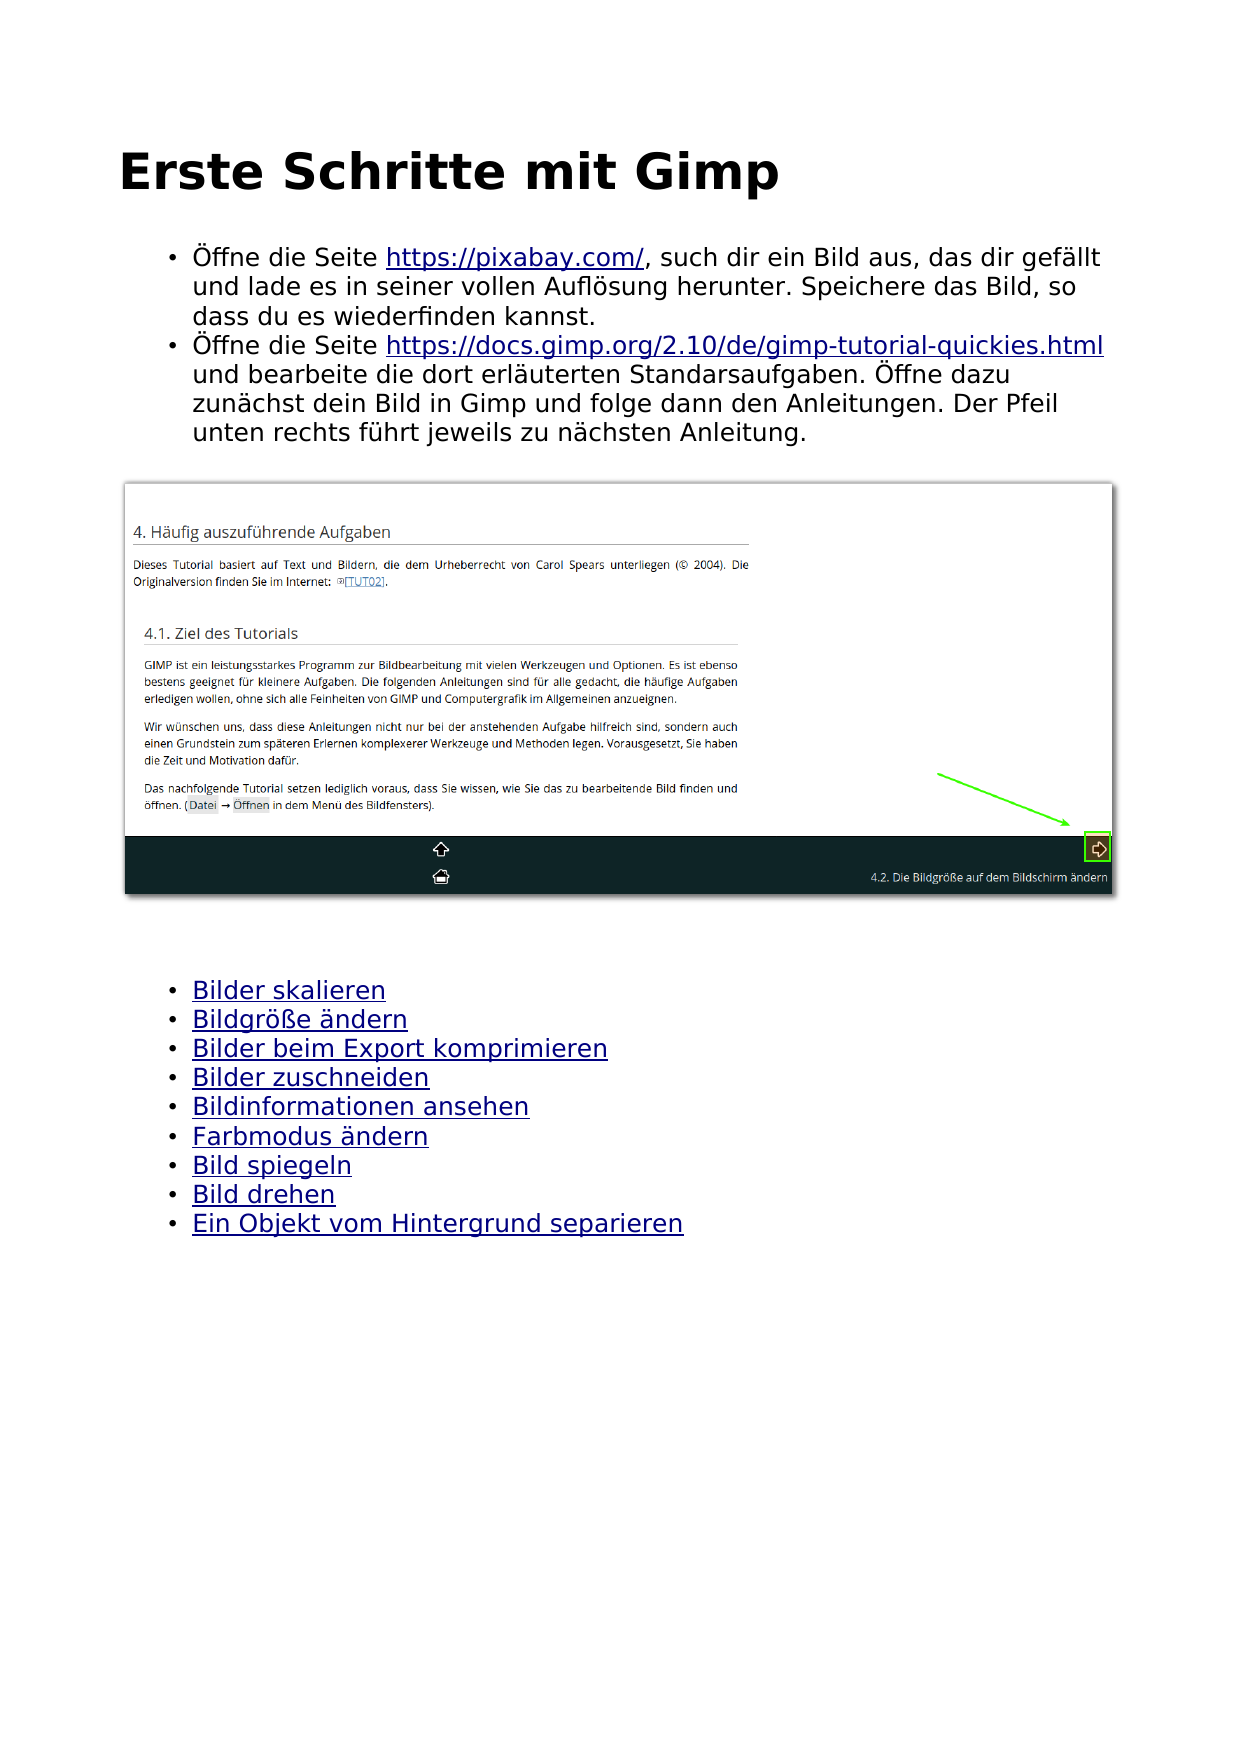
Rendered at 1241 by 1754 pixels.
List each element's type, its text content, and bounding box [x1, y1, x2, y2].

list Öffne die Seite https://docs.gimp.org/2.10/de/gimp-tutorial-quickies.html und bearbeite die dort erläuterten Standarsaufgaben. Öffne dazu zunächst dein Bild in Gimp und folge dann den Anleitungen. Der Pfeil unten rechts führt jeweils zu nächsten Anleitung. [177, 331, 1122, 447]
list Farbmodus ändern [177, 1122, 1122, 1151]
list Öffne die Seite https://pixabay.com/, such dir ein Bild aus, das dir gefällt und lade es in seiner vollen Auflösung herunter. Speichere das Bild, so dass du es wiederfinden kannst. [177, 243, 1122, 331]
list Bildgröße ändern [177, 1005, 1122, 1034]
list Bildinformationen ansehen [177, 1093, 1122, 1122]
picture [118, 477, 1123, 905]
list Bild drehen [177, 1180, 1122, 1209]
list Bilder skalieren [177, 976, 1122, 1005]
subtitle Erste Schritte mit Gimp [118, 143, 1122, 201]
list Bilder beim Export komprimieren [177, 1034, 1122, 1063]
list Bilder zuschneiden [177, 1063, 1122, 1093]
list Ein Objekt vom Hintergrund separieren [177, 1209, 1122, 1238]
list Bild spiegeln [177, 1151, 1122, 1180]
